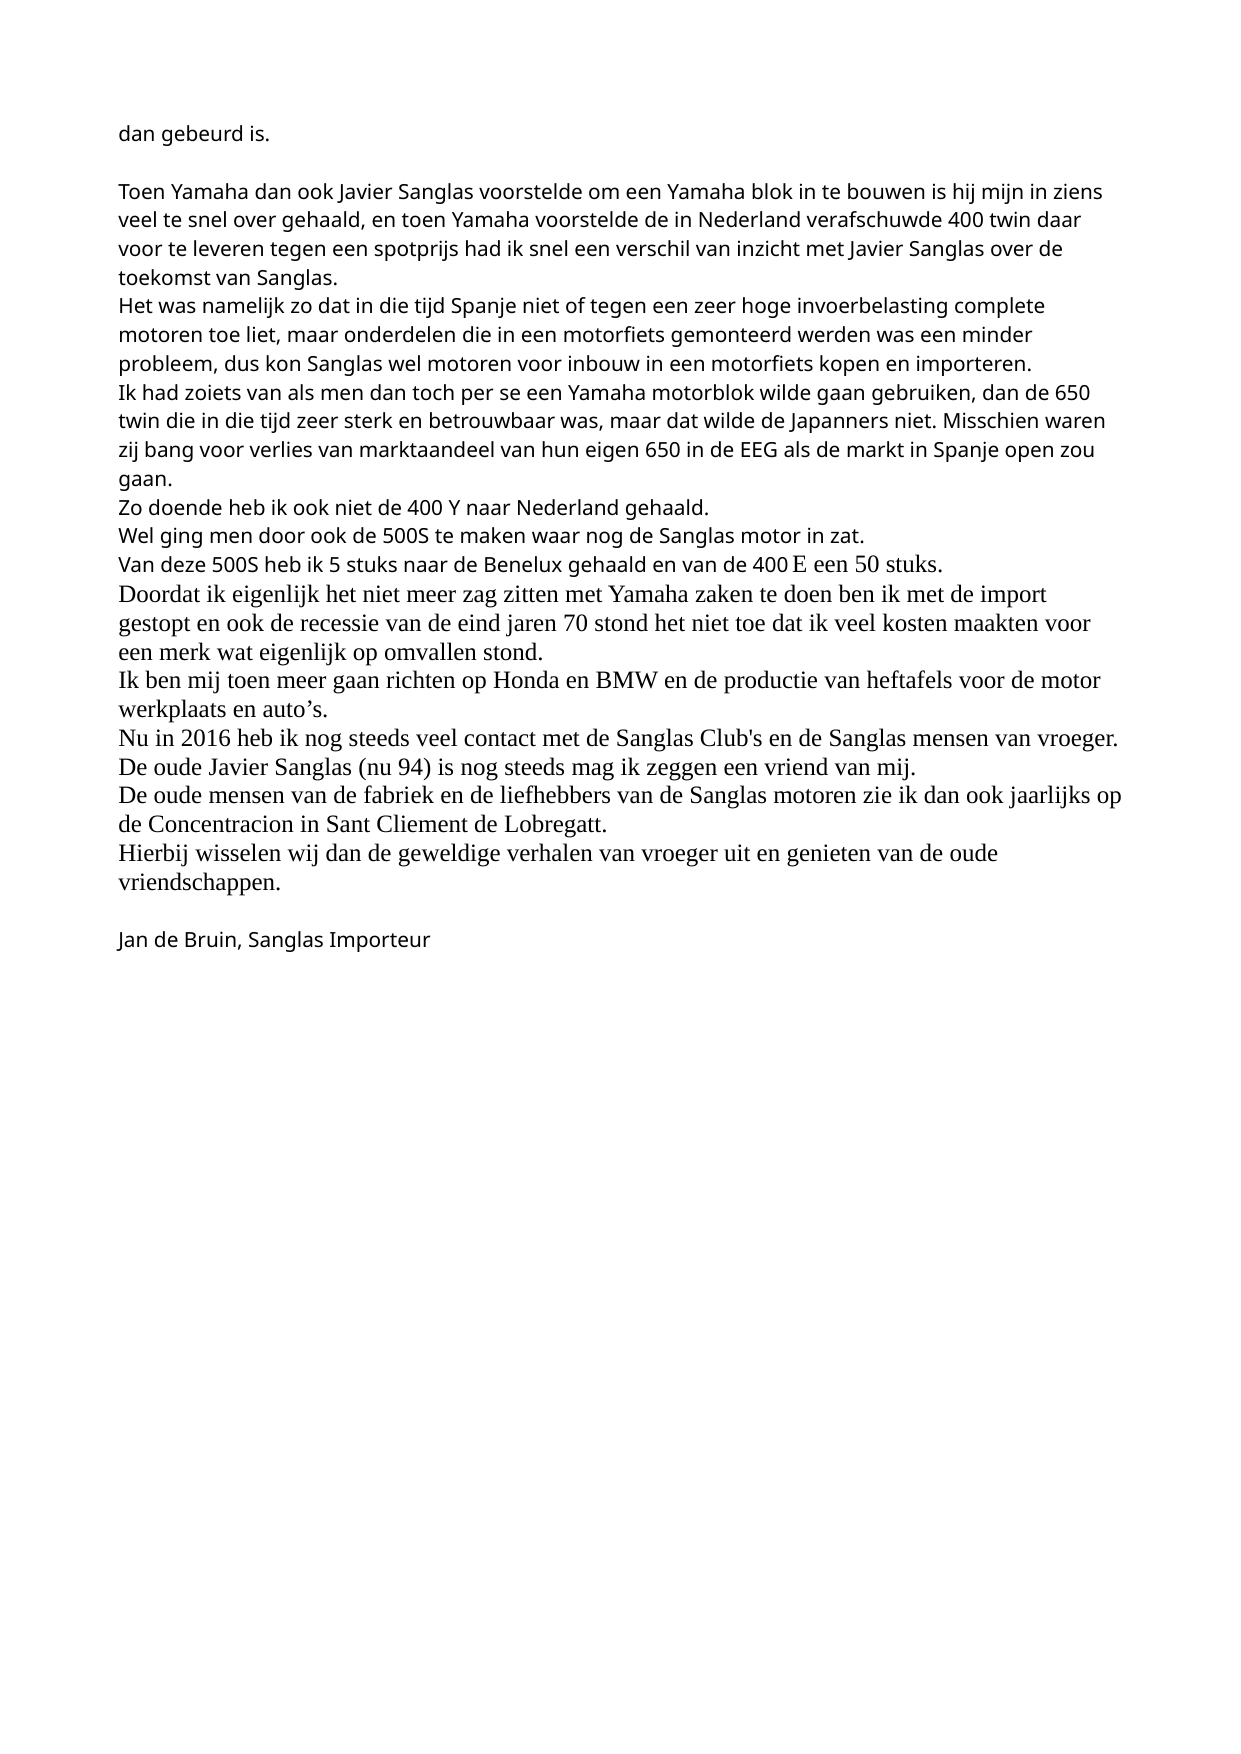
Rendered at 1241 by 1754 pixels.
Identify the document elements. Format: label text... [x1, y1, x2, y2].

text Zo doende heb ik ook niet de 400 Y naar Nederland gehaald. [118, 493, 1122, 521]
text De oude mensen van de fabriek en de liefhebbers van de Sanglas motoren zie ik dan ook jaarlijks op de Concentracion in Sant Cliement de Lobregatt. [118, 780, 1122, 838]
text Toen Yamaha dan ook Javier Sanglas voorstelde om een Yamaha blok in te bouwen is hij mijn in ziens veel te snel over gehaald, en toen Yamaha voorstelde de in Nederland verafschuwde 400 twin daar voor te leveren tegen een spotprijs had ik snel een verschil van inzicht met Javier Sanglas over de toekomst van Sanglas. [118, 177, 1122, 292]
text Het was namelijk zo dat in die tijd Spanje niet of tegen een zeer hoge invoerbelasting complete motoren toe liet, maar onderdelen die in een motorfiets gemonteerd werden was een minder probleem, dus kon Sanglas wel motoren voor inbouw in een motorfiets kopen en importeren. [118, 292, 1122, 378]
text Jan de Bruin, Sanglas Importeur [118, 924, 1122, 953]
text Wel ging men door ook de 500S te maken waar nog de Sanglas motor in zat. [118, 521, 1122, 549]
text Nu in 2016 heb ik nog steeds veel contact met de Sanglas Club's en de Sanglas mensen van vroeger. De oude Javier Sanglas (nu 94) is nog steeds mag ik zeggen een vriend van mij. [118, 723, 1122, 780]
text Ik had zoiets van als men dan toch per se een Yamaha motorblok wilde gaan gebruiken, dan de 650 twin die in die tijd zeer sterk en betrouwbaar was, maar dat wilde de Japanners niet. Misschien waren zij bang voor verlies van marktaandeel van hun eigen 650 in de EEG als de markt in Spanje open zou gaan. [118, 378, 1122, 493]
text Van deze 500S heb ik 5 stuks naar de Benelux gehaald en van de 400 E een 50 stuks. [118, 549, 1122, 579]
text Hierbij wisselen wij dan de geweldige verhalen van vroeger uit en genieten van de oude vriendschappen. [118, 838, 1122, 895]
text Doordat ik eigenlijk het niet meer zag zitten met Yamaha zaken te doen ben ik met de import gestopt en ook de recessie van de eind jaren 70 stond het niet toe dat ik veel kosten maakten voor een merk wat eigenlijk op omvallen stond. [118, 579, 1122, 665]
text dan gebeurd is. [118, 118, 1122, 148]
text Ik ben mij toen meer gaan richten op Honda en BMW en de productie van heftafels voor de motor werkplaats en auto’s. [118, 665, 1122, 723]
